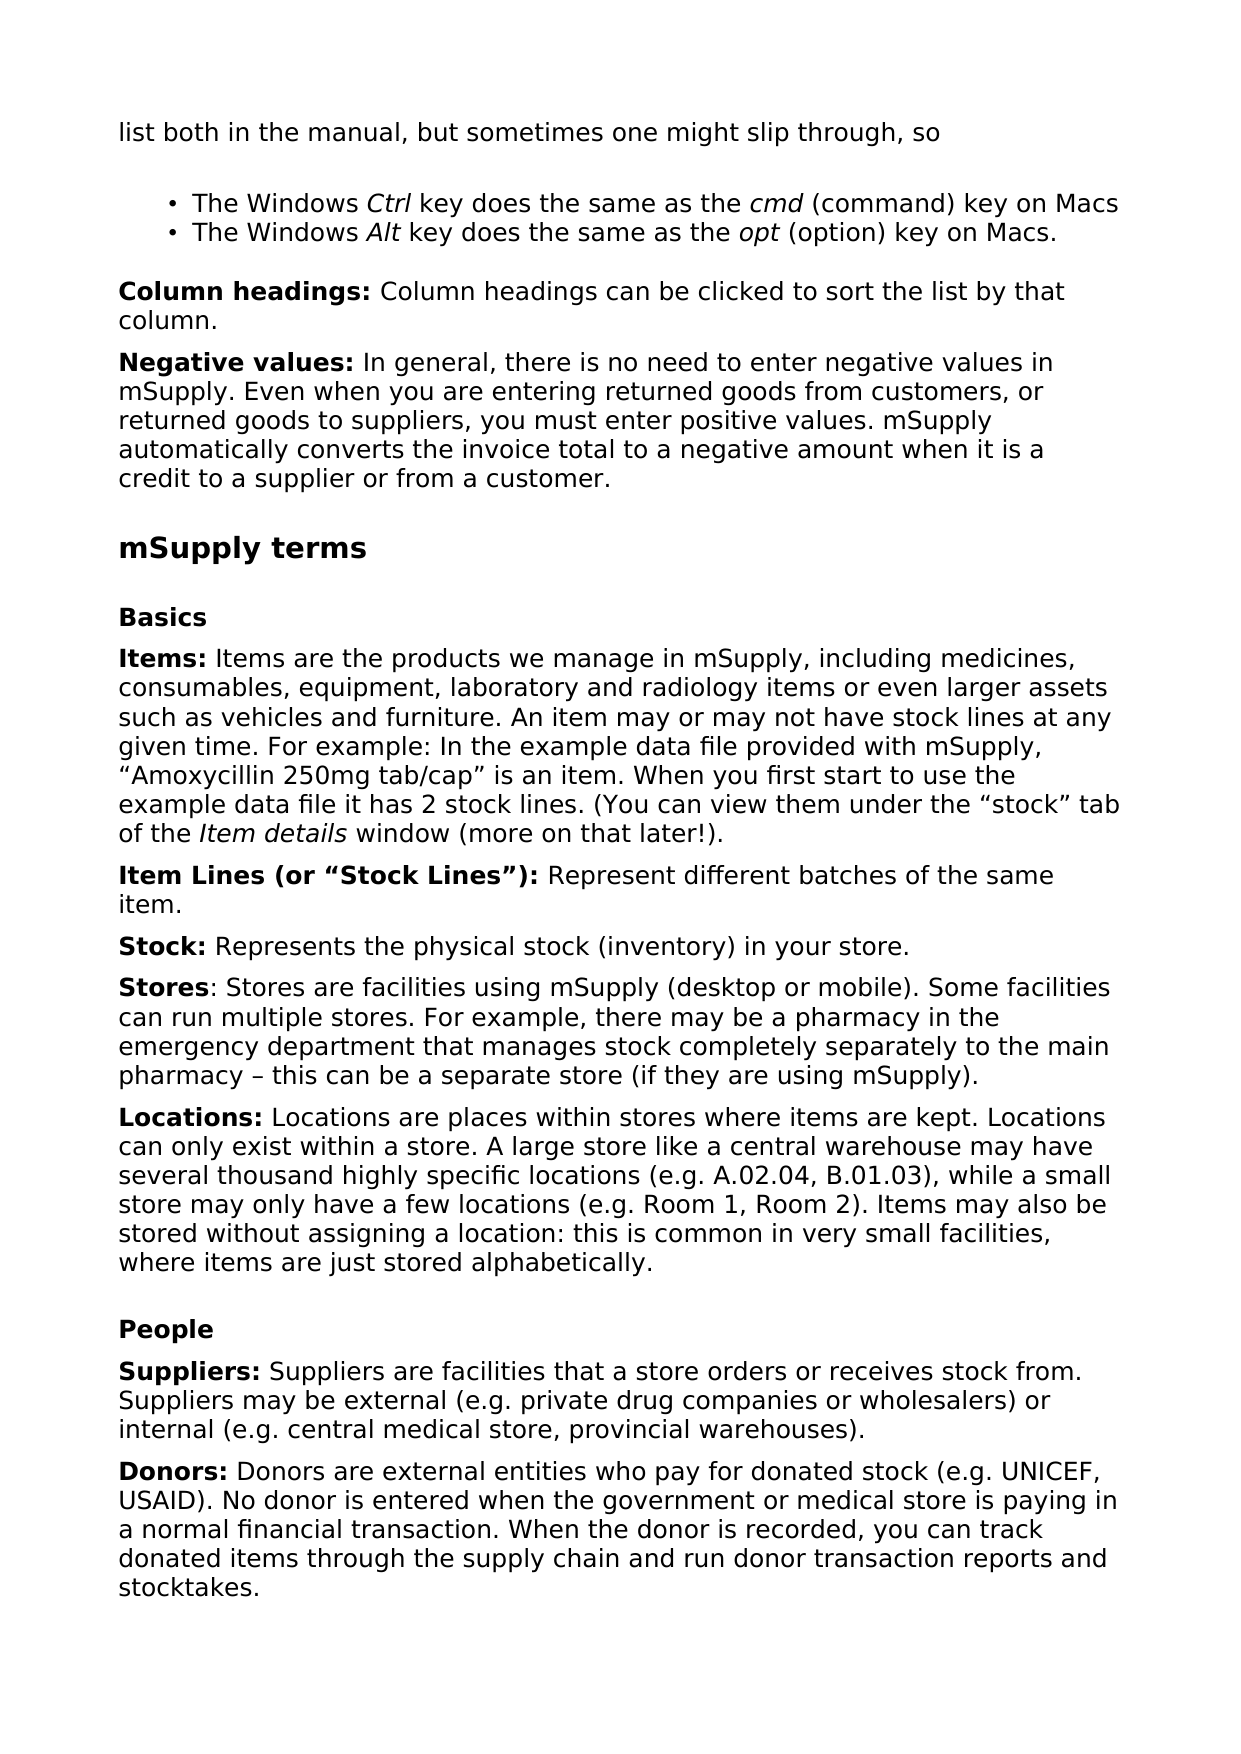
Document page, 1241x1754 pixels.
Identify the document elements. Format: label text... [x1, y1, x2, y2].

text Column headings: Column headings can be clicked to sort the list by that column. [118, 277, 1122, 335]
list The Windows Ctrl key does the same as the cmd (command) key on Macs [177, 189, 1122, 218]
text Item Lines (or “Stock Lines”): Represent different batches of the same item. [118, 861, 1122, 919]
list The Windows Alt key does the same as the opt (option) key on Macs. [177, 218, 1122, 248]
text list both in the manual, but sometimes one might slip through, so [118, 118, 1122, 147]
subtitle Basics [118, 603, 1122, 632]
text Suppliers: Suppliers are facilities that a store orders or receives stock from. Suppliers may be external (e.g. private drug companies or wholesalers) or internal (e.g. central medical store, provincial warehouses). [118, 1357, 1122, 1444]
text Stores: Stores are facilities using mSupply (desktop or mobile). Some facilities can run multiple stores. For example, there may be a pharmacy in the emergency department that manages stock completely separately to the main pharmacy – this can be a separate store (if they are using mSupply). [118, 973, 1122, 1090]
text Donors: Donors are external entities who pay for donated stock (e.g. UNICEF, USAID). No donor is entered when the government or medical store is paying in a normal financial transaction. When the donor is recorded, you can track donated items through the supply chain and run donor transaction reports and stocktakes. [118, 1457, 1122, 1603]
text Locations: Locations are places within stores where items are kept. Locations can only exist within a store. A large store like a central warehouse may have several thousand highly specific locations (e.g. A.02.04, B.01.03), while a small store may only have a few locations (e.g. Room 1, Room 2). Items may also be stored without assigning a location: this is common in very small facilities, where items are just stored alphabetically. [118, 1103, 1122, 1278]
text Items: Items are the products we manage in mSupply, including medicines, consumables, equipment, laboratory and radiology items or even larger assets such as vehicles and furniture. An item may or may not have stock lines at any given time. For example: In the example data file provided with mSupply, “Amoxycillin 250mg tab/cap” is an item. When you first start to use the example data file it has 2 stock lines. (You can view them under the “stock” tab of the Item details window (more on that later!). [118, 644, 1122, 848]
subtitle People [118, 1315, 1122, 1344]
subtitle mSupply terms [118, 531, 1122, 565]
text Negative values: In general, there is no need to enter negative values in mSupply. Even when you are entering returned goods from customers, or returned goods to suppliers, you must enter positive values. mSupply automatically converts the invoice total to a negative amount when it is a credit to a supplier or from a customer. [118, 348, 1122, 494]
text Stock: Represents the physical stock (inventory) in your store. [118, 932, 1122, 961]
